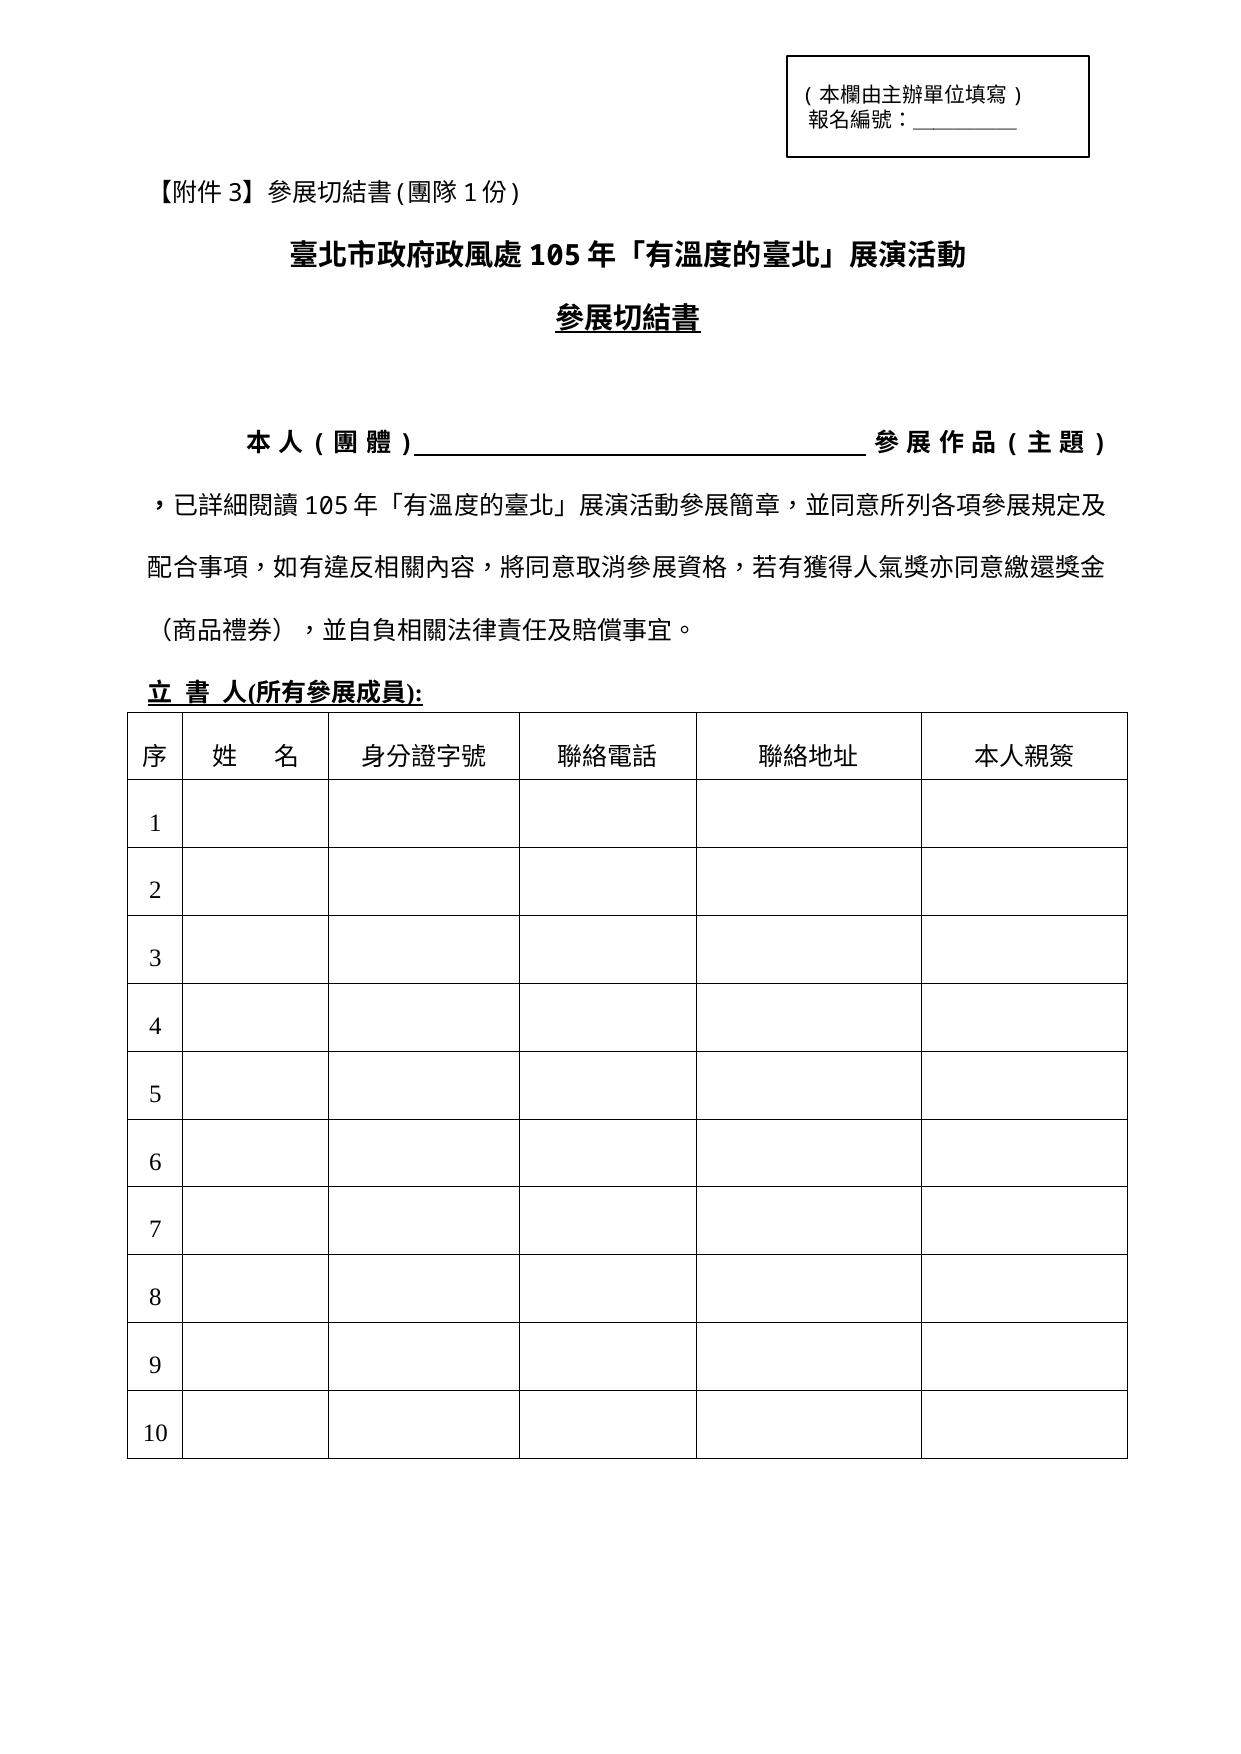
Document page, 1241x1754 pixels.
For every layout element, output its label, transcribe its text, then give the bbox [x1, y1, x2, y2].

table_cell [697, 1391, 921, 1457]
table_cell [329, 1323, 519, 1390]
table_cell [697, 984, 921, 1051]
table_cell [922, 848, 1127, 915]
table_cell [329, 780, 519, 847]
table_cell [183, 1323, 328, 1390]
table_cell [183, 1391, 328, 1457]
table_cell [183, 1120, 328, 1186]
text 【附件3】參展切結書(團隊1份) [148, 149, 1107, 212]
table_cell 1 [128, 780, 182, 847]
table_cell [697, 1052, 921, 1118]
table_cell [922, 1187, 1127, 1254]
table_cell [697, 1255, 921, 1322]
table_cell 4 [128, 984, 182, 1051]
text 立 書 人(所有參展成員): [148, 649, 1107, 712]
table_cell 7 [128, 1187, 182, 1254]
table_cell [922, 1323, 1127, 1390]
table_cell [329, 1187, 519, 1254]
table_cell [329, 916, 519, 983]
table_cell [697, 848, 921, 915]
table_cell [697, 1323, 921, 1390]
table_cell [697, 1120, 921, 1186]
text 本人(團體) 參展作品(主題) ，已詳細閱讀105年「有溫度的臺北」展演活動參展簡章，並同意所列各項參展規定及配合事項，如有違反相關內容，將同意取消參展資格，若有獲得人氣獎亦同意繳還獎金（商品禮券），並自負相關法律責任及賠償事宜。 [148, 399, 1107, 649]
table_cell [520, 1187, 696, 1254]
table_cell [922, 1052, 1127, 1118]
table_cell [329, 1255, 519, 1322]
table_cell [329, 1120, 519, 1186]
table_cell 3 [128, 916, 182, 983]
table_header 聯絡電話 [520, 713, 696, 779]
table_cell [922, 1120, 1127, 1186]
table_cell [183, 1052, 328, 1118]
table_cell [697, 916, 921, 983]
table_cell 9 [128, 1323, 182, 1390]
table_cell [183, 1187, 328, 1254]
table_cell [329, 848, 519, 915]
text 臺北市政府政風處105年「有溫度的臺北」展演活動 [148, 212, 1107, 274]
table_cell [329, 984, 519, 1051]
table_cell [922, 780, 1127, 847]
table_cell [922, 984, 1127, 1051]
table_cell 8 [128, 1255, 182, 1322]
table_cell 5 [128, 1052, 182, 1118]
table_cell [183, 780, 328, 847]
text 參展切結書 [148, 274, 1107, 337]
table_cell [183, 848, 328, 915]
table_cell [697, 780, 921, 847]
table_cell [329, 1052, 519, 1118]
table_cell [520, 848, 696, 915]
table_cell [922, 1391, 1127, 1457]
table_header 序 [128, 713, 182, 779]
table_cell [520, 1391, 696, 1457]
table_cell [329, 1391, 519, 1457]
table_cell [922, 1255, 1127, 1322]
table_header 姓 名 [183, 713, 328, 779]
table_cell [183, 916, 328, 983]
table_cell [520, 984, 696, 1051]
table_cell 6 [128, 1120, 182, 1186]
table_cell [520, 780, 696, 847]
table_header 本人親簽 [922, 713, 1127, 779]
table_cell [697, 1187, 921, 1254]
table_cell [922, 916, 1127, 983]
table_cell [520, 1052, 696, 1118]
table_cell [520, 1255, 696, 1322]
table_header 聯絡地址 [697, 713, 921, 779]
table_cell 10 [128, 1391, 182, 1457]
table_cell [183, 984, 328, 1051]
table_cell [183, 1255, 328, 1322]
table_header 身分證字號 [329, 713, 519, 779]
table_cell [520, 916, 696, 983]
table_cell [520, 1120, 696, 1186]
table_cell [520, 1323, 696, 1390]
table_cell 2 [128, 848, 182, 915]
